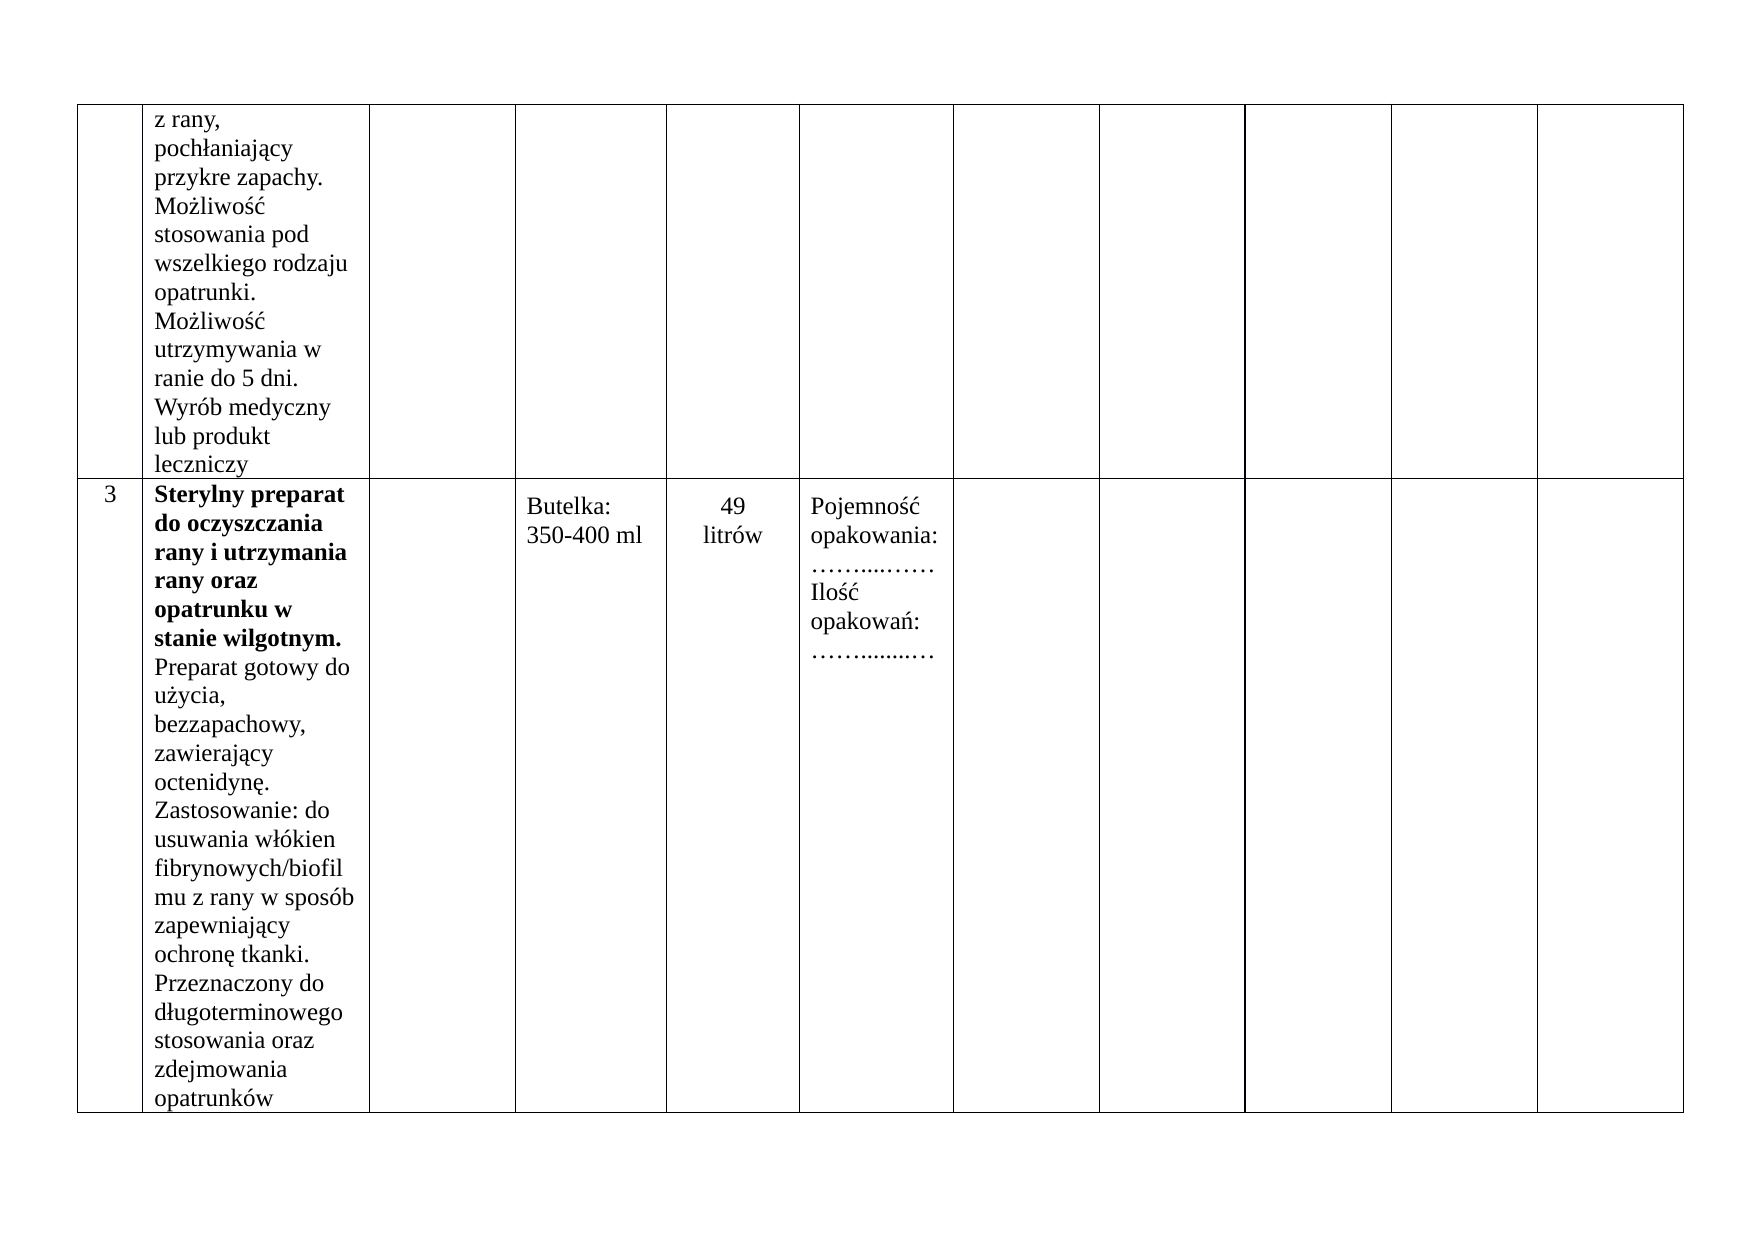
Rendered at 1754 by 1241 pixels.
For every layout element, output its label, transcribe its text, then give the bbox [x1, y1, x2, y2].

table_cell [1246, 105, 1391, 478]
table_cell [800, 105, 953, 478]
table_cell [1392, 479, 1537, 1112]
table_cell [1538, 479, 1683, 1112]
table_cell Sterylny preparat do oczyszczania rany i utrzymania rany oraz opatrunku w stanie wilgotnym. Preparat gotowy do użycia, bezzapachowy, zawierający octenidynę. Zastosowanie: do usuwania włókien fibrynowych/biofilmu z rany w sposób zapewniający ochronę tkanki. Przeznaczony do długoterminowego stosowania oraz zdejmowania opatrunków [143, 479, 369, 1112]
table_cell [370, 105, 515, 478]
table_cell Butelka: 350-400 ml [516, 479, 666, 1112]
table_cell [1392, 105, 1537, 478]
table_cell [1538, 105, 1683, 478]
table_cell [1100, 479, 1244, 1112]
table_cell [370, 479, 515, 1112]
table_cell [954, 105, 1099, 478]
table_cell [78, 105, 142, 478]
table_cell 49 litrów [667, 479, 799, 1112]
table_cell [667, 105, 799, 478]
table_cell [1100, 105, 1244, 478]
table_cell Pojemność opakowania: ……....…… Ilość opakowań: ……........… [800, 479, 953, 1112]
table_cell z rany, pochłaniający przykre zapachy. Możliwość stosowania pod wszelkiego rodzaju opatrunki. Możliwość utrzymywania w ranie do 5 dni. Wyrób medyczny lub produkt leczniczy [143, 105, 369, 478]
table_cell [1246, 479, 1391, 1112]
table_cell [516, 105, 666, 478]
table_cell 3 [78, 479, 142, 1112]
table_cell [954, 479, 1099, 1112]
